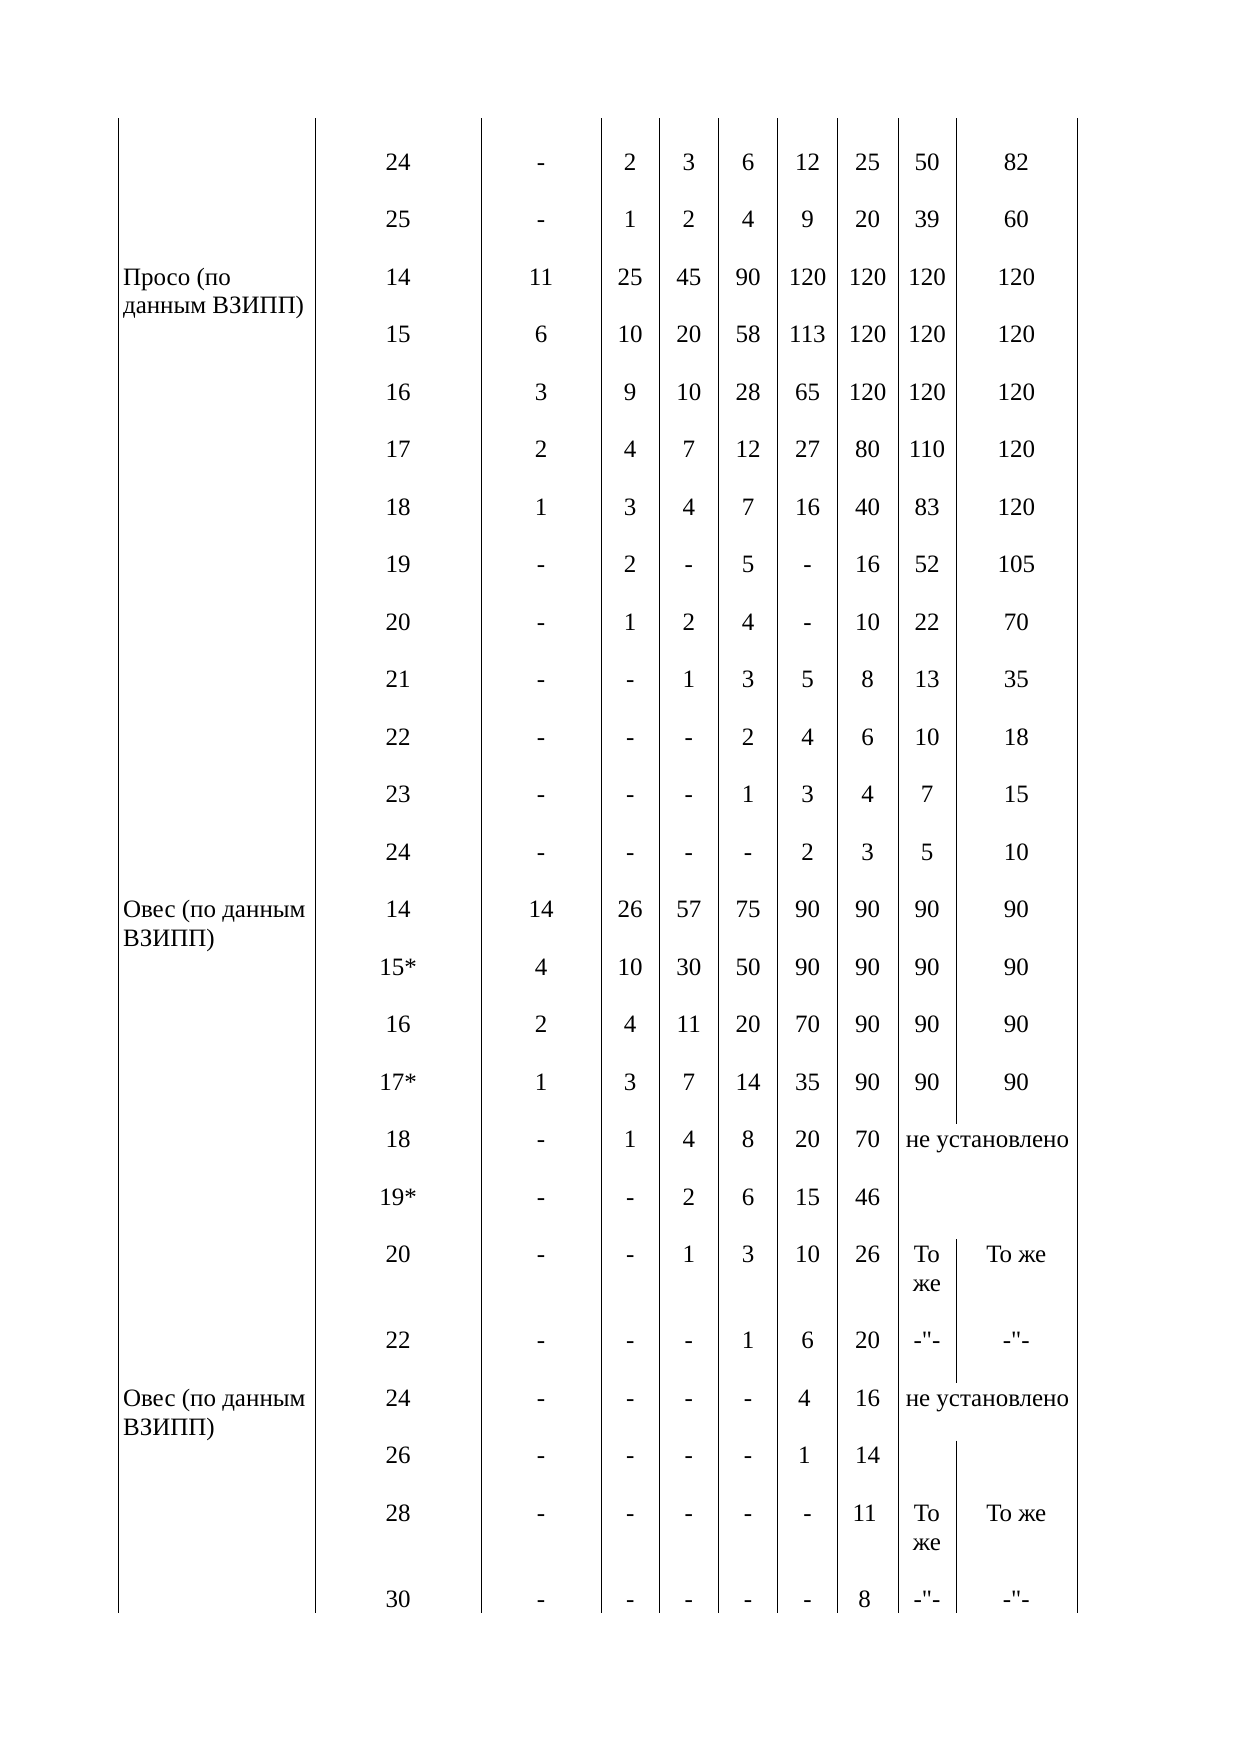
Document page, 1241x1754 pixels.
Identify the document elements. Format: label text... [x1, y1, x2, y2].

table_cell 90 [838, 894, 898, 952]
table_cell 4 [660, 1124, 718, 1182]
table_cell 4 [602, 434, 659, 492]
table_cell - [660, 1584, 718, 1613]
table_cell 17* [316, 1067, 481, 1124]
table_cell [119, 1009, 315, 1067]
table_cell - [482, 147, 601, 204]
table_cell [957, 118, 1077, 147]
table_cell - [778, 1584, 837, 1613]
table_cell 20 [719, 1009, 777, 1067]
table_cell 120 [957, 492, 1077, 549]
table_cell 24 [316, 837, 481, 894]
table_cell То же [957, 1239, 1077, 1326]
table_cell 22 [316, 722, 481, 779]
table_cell 16 [778, 492, 837, 549]
table_cell - [482, 1584, 601, 1613]
table_cell 20 [778, 1124, 837, 1182]
table_cell 4 [719, 204, 777, 262]
table_cell 2 [482, 1009, 601, 1067]
table_cell 11 [660, 1009, 718, 1067]
table_cell 1 [660, 1239, 718, 1326]
table_cell 1 [482, 492, 601, 549]
table_cell - [602, 837, 659, 894]
table_cell 4 [660, 492, 718, 549]
table_cell - [778, 549, 837, 607]
table_cell 52 [899, 549, 956, 607]
table_cell 20 [316, 1239, 481, 1326]
table_cell - [482, 1441, 601, 1498]
table_cell 4 [778, 722, 837, 779]
table_cell 12 [778, 147, 837, 204]
table_cell 120 [899, 262, 956, 319]
table_cell [602, 118, 659, 147]
table_cell 28 [316, 1498, 481, 1584]
table_cell - [482, 1383, 601, 1441]
table_cell - [602, 1383, 659, 1441]
table_cell 3 [660, 147, 718, 204]
table_cell [660, 118, 718, 147]
table_cell Овес (по данным ВЗИПП) [119, 894, 315, 952]
table_cell - [602, 664, 659, 722]
table_cell 30 [316, 1584, 481, 1613]
table_cell 90 [899, 894, 956, 952]
table_cell 6 [719, 147, 777, 204]
table_cell Просо (по данным ВЗИПП) [119, 262, 315, 319]
table_cell 6 [838, 722, 898, 779]
table_cell - [719, 1383, 777, 1441]
table_cell 1 [719, 779, 777, 837]
table_cell 1 [602, 204, 659, 262]
table_cell 113 [778, 319, 837, 377]
table_cell 20 [316, 607, 481, 664]
table_cell 70 [838, 1124, 898, 1182]
table_cell 90 [778, 952, 837, 1009]
table_cell 15 [316, 319, 481, 377]
table_cell - [660, 549, 718, 607]
table_cell [119, 952, 315, 1009]
table_cell 1 [602, 607, 659, 664]
table_cell 26 [838, 1239, 898, 1326]
table_cell [119, 1584, 315, 1613]
table_cell 6 [778, 1326, 837, 1383]
table_cell -"- [899, 1584, 956, 1613]
table_cell 10 [838, 607, 898, 664]
table_cell 26 [602, 894, 659, 952]
table_cell То же [899, 1239, 956, 1326]
table_cell 3 [602, 492, 659, 549]
table_cell 75 [719, 894, 777, 952]
table_cell 58 [719, 319, 777, 377]
table_cell 90 [957, 1067, 1077, 1124]
table_cell 16 [838, 1383, 898, 1441]
table_cell [119, 779, 315, 837]
table_cell 18 [316, 1124, 481, 1182]
table_cell 8 [838, 1584, 898, 1613]
table_cell - [482, 204, 601, 262]
table_cell [119, 1498, 315, 1584]
table_cell 3 [719, 664, 777, 722]
table_cell 3 [482, 377, 601, 434]
table_cell 24 [316, 147, 481, 204]
table_cell [119, 607, 315, 664]
table_cell 9 [778, 204, 837, 262]
table_cell 27 [778, 434, 837, 492]
table_cell - [482, 1124, 601, 1182]
table_cell [957, 1441, 1077, 1498]
table_cell 80 [838, 434, 898, 492]
table_cell 120 [778, 262, 837, 319]
table_cell 90 [899, 952, 956, 1009]
table_cell [119, 118, 315, 147]
table_cell 18 [316, 492, 481, 549]
table_cell 16 [316, 1009, 481, 1067]
table_cell - [482, 1182, 601, 1239]
table_cell 3 [719, 1239, 777, 1326]
table_cell 90 [957, 952, 1077, 1009]
table_cell 10 [602, 952, 659, 1009]
table_cell - [602, 1498, 659, 1584]
table_cell 57 [660, 894, 718, 952]
table_cell 18 [957, 722, 1077, 779]
table_cell 11 [482, 262, 601, 319]
table_cell 120 [899, 377, 956, 434]
table_cell [119, 204, 315, 262]
table_cell 120 [838, 377, 898, 434]
table_cell - [482, 722, 601, 779]
table_cell 14 [482, 894, 601, 952]
table_cell [119, 1124, 315, 1182]
table_cell 6 [719, 1182, 777, 1239]
table_cell То же [957, 1498, 1077, 1584]
table_cell 23 [316, 779, 481, 837]
table_cell - [482, 1239, 601, 1326]
table_cell То же [899, 1498, 956, 1584]
table_cell 60 [957, 204, 1077, 262]
table_cell - [482, 1326, 601, 1383]
table_cell 3 [778, 779, 837, 837]
table_cell - [719, 1441, 777, 1498]
table_cell 19* [316, 1182, 481, 1239]
table_cell 1 [660, 664, 718, 722]
table_cell 4 [719, 607, 777, 664]
table_cell 105 [957, 549, 1077, 607]
table_cell не установлено [899, 1383, 1077, 1441]
table_cell 22 [316, 1326, 481, 1383]
table_cell 120 [957, 319, 1077, 377]
table_cell -"- [899, 1326, 956, 1383]
table_cell 90 [838, 952, 898, 1009]
table_cell 15* [316, 952, 481, 1009]
table_cell -"- [957, 1326, 1077, 1383]
table_cell 25 [602, 262, 659, 319]
table_cell 8 [719, 1124, 777, 1182]
table_cell - [719, 1498, 777, 1584]
table_cell [119, 147, 315, 204]
table_cell 20 [660, 319, 718, 377]
table_cell 26 [316, 1441, 481, 1498]
table_cell 28 [719, 377, 777, 434]
table_cell 10 [957, 837, 1077, 894]
table_cell 120 [957, 262, 1077, 319]
table_cell 82 [957, 147, 1077, 204]
table_cell 14 [316, 262, 481, 319]
table_cell 70 [778, 1009, 837, 1067]
table_cell 19 [316, 549, 481, 607]
table_cell 9 [602, 377, 659, 434]
table_cell 3 [602, 1067, 659, 1124]
table_cell 15 [778, 1182, 837, 1239]
table_cell 120 [838, 319, 898, 377]
table_cell [719, 118, 777, 147]
table_cell 2 [660, 607, 718, 664]
table_cell [119, 319, 315, 377]
table_cell - [482, 607, 601, 664]
table_cell 50 [719, 952, 777, 1009]
table_cell 16 [316, 377, 481, 434]
table_cell - [660, 722, 718, 779]
table_cell 17 [316, 434, 481, 492]
table_cell 2 [719, 722, 777, 779]
table_cell 20 [838, 1326, 898, 1383]
table_cell - [482, 779, 601, 837]
table_cell - [660, 779, 718, 837]
table_cell - [602, 1326, 659, 1383]
table_cell 11 [838, 1498, 898, 1584]
table_cell [778, 118, 837, 147]
table_cell [119, 722, 315, 779]
table_cell 1 [778, 1441, 837, 1498]
table_cell 3 [838, 837, 898, 894]
table_cell 2 [602, 147, 659, 204]
table_cell 16 [838, 549, 898, 607]
table_cell 22 [899, 607, 956, 664]
table_cell 2 [778, 837, 837, 894]
table_cell 20 [838, 204, 898, 262]
table_cell 8 [838, 664, 898, 722]
table_cell - [482, 664, 601, 722]
table_cell 90 [957, 1009, 1077, 1067]
table_cell 120 [957, 434, 1077, 492]
table_cell 5 [899, 837, 956, 894]
table_cell 14 [719, 1067, 777, 1124]
table_cell 1 [482, 1067, 601, 1124]
table_cell - [660, 1441, 718, 1498]
table_cell - [660, 1326, 718, 1383]
table_cell 5 [778, 664, 837, 722]
table_cell - [602, 779, 659, 837]
table_cell 90 [838, 1067, 898, 1124]
table_cell 14 [838, 1441, 898, 1498]
table_cell - [660, 1383, 718, 1441]
table_cell 120 [899, 319, 956, 377]
table_cell 39 [899, 204, 956, 262]
table_cell 90 [957, 894, 1077, 952]
table_cell - [602, 1182, 659, 1239]
table_cell 10 [602, 319, 659, 377]
table_cell 83 [899, 492, 956, 549]
table_cell 7 [660, 434, 718, 492]
table_cell 24 [316, 1383, 481, 1441]
table_cell 120 [838, 262, 898, 319]
table_cell 10 [660, 377, 718, 434]
table_cell [119, 1441, 315, 1498]
table_cell - [719, 1584, 777, 1613]
table_cell - [482, 549, 601, 607]
table_cell 25 [316, 204, 481, 262]
table_cell - [602, 1239, 659, 1326]
table_cell - [602, 1441, 659, 1498]
table_cell [119, 492, 315, 549]
table_cell [119, 1326, 315, 1383]
table_cell 90 [778, 894, 837, 952]
table_cell -"- [957, 1584, 1077, 1613]
table_cell 15 [957, 779, 1077, 837]
table_cell 25 [838, 147, 898, 204]
table_cell - [660, 837, 718, 894]
table_cell не установлено [899, 1124, 1077, 1182]
table_cell - [482, 118, 601, 147]
table_cell [119, 549, 315, 607]
table_cell 4 [602, 1009, 659, 1067]
table_cell 6 [482, 319, 601, 377]
table_cell 10 [899, 722, 956, 779]
table_cell 7 [660, 1067, 718, 1124]
table_cell 14 [316, 894, 481, 952]
table_cell - [602, 1584, 659, 1613]
table_cell [119, 664, 315, 722]
table_cell 4 [778, 1383, 837, 1441]
table_cell - [482, 837, 601, 894]
table_cell 65 [778, 377, 837, 434]
table_cell 50 [899, 147, 956, 204]
table_cell [316, 118, 481, 147]
table_cell 2 [660, 204, 718, 262]
table_cell 12 [719, 434, 777, 492]
table_cell 110 [899, 434, 956, 492]
table_cell - [719, 837, 777, 894]
table_cell 46 [838, 1182, 898, 1239]
table_cell [119, 377, 315, 434]
table_cell [899, 118, 956, 147]
table_cell 35 [957, 664, 1077, 722]
table_cell 2 [602, 549, 659, 607]
table_cell 7 [719, 492, 777, 549]
table_cell 1 [602, 1124, 659, 1182]
table_cell 5 [719, 549, 777, 607]
table_cell 70 [957, 607, 1077, 664]
table_cell - [660, 1498, 718, 1584]
table_cell 4 [838, 779, 898, 837]
table_cell - [778, 1498, 837, 1584]
table_cell [899, 1441, 956, 1498]
table_cell [899, 1182, 1077, 1239]
table_cell 10 [778, 1239, 837, 1326]
table_cell 7 [899, 779, 956, 837]
table_cell 21 [316, 664, 481, 722]
table_cell 2 [482, 434, 601, 492]
table_cell [119, 434, 315, 492]
table_cell [119, 837, 315, 894]
table_cell [119, 1067, 315, 1124]
table_cell 4 [482, 952, 601, 1009]
table_cell [119, 1239, 315, 1326]
table_cell Овес (по данным ВЗИПП) [119, 1383, 315, 1441]
table_cell 90 [719, 262, 777, 319]
table_cell 30 [660, 952, 718, 1009]
table_cell 1 [719, 1326, 777, 1383]
table_cell 35 [778, 1067, 837, 1124]
table_cell - [602, 722, 659, 779]
table_cell 13 [899, 664, 956, 722]
table_cell 90 [838, 1009, 898, 1067]
table_cell 40 [838, 492, 898, 549]
table_cell 90 [899, 1067, 956, 1124]
table_cell - [482, 1498, 601, 1584]
table_cell - [778, 607, 837, 664]
table_cell 90 [899, 1009, 956, 1067]
table_cell 45 [660, 262, 718, 319]
table_cell 2 [660, 1182, 718, 1239]
table_cell 120 [957, 377, 1077, 434]
table_cell [838, 118, 898, 147]
table_cell [119, 1182, 315, 1239]
